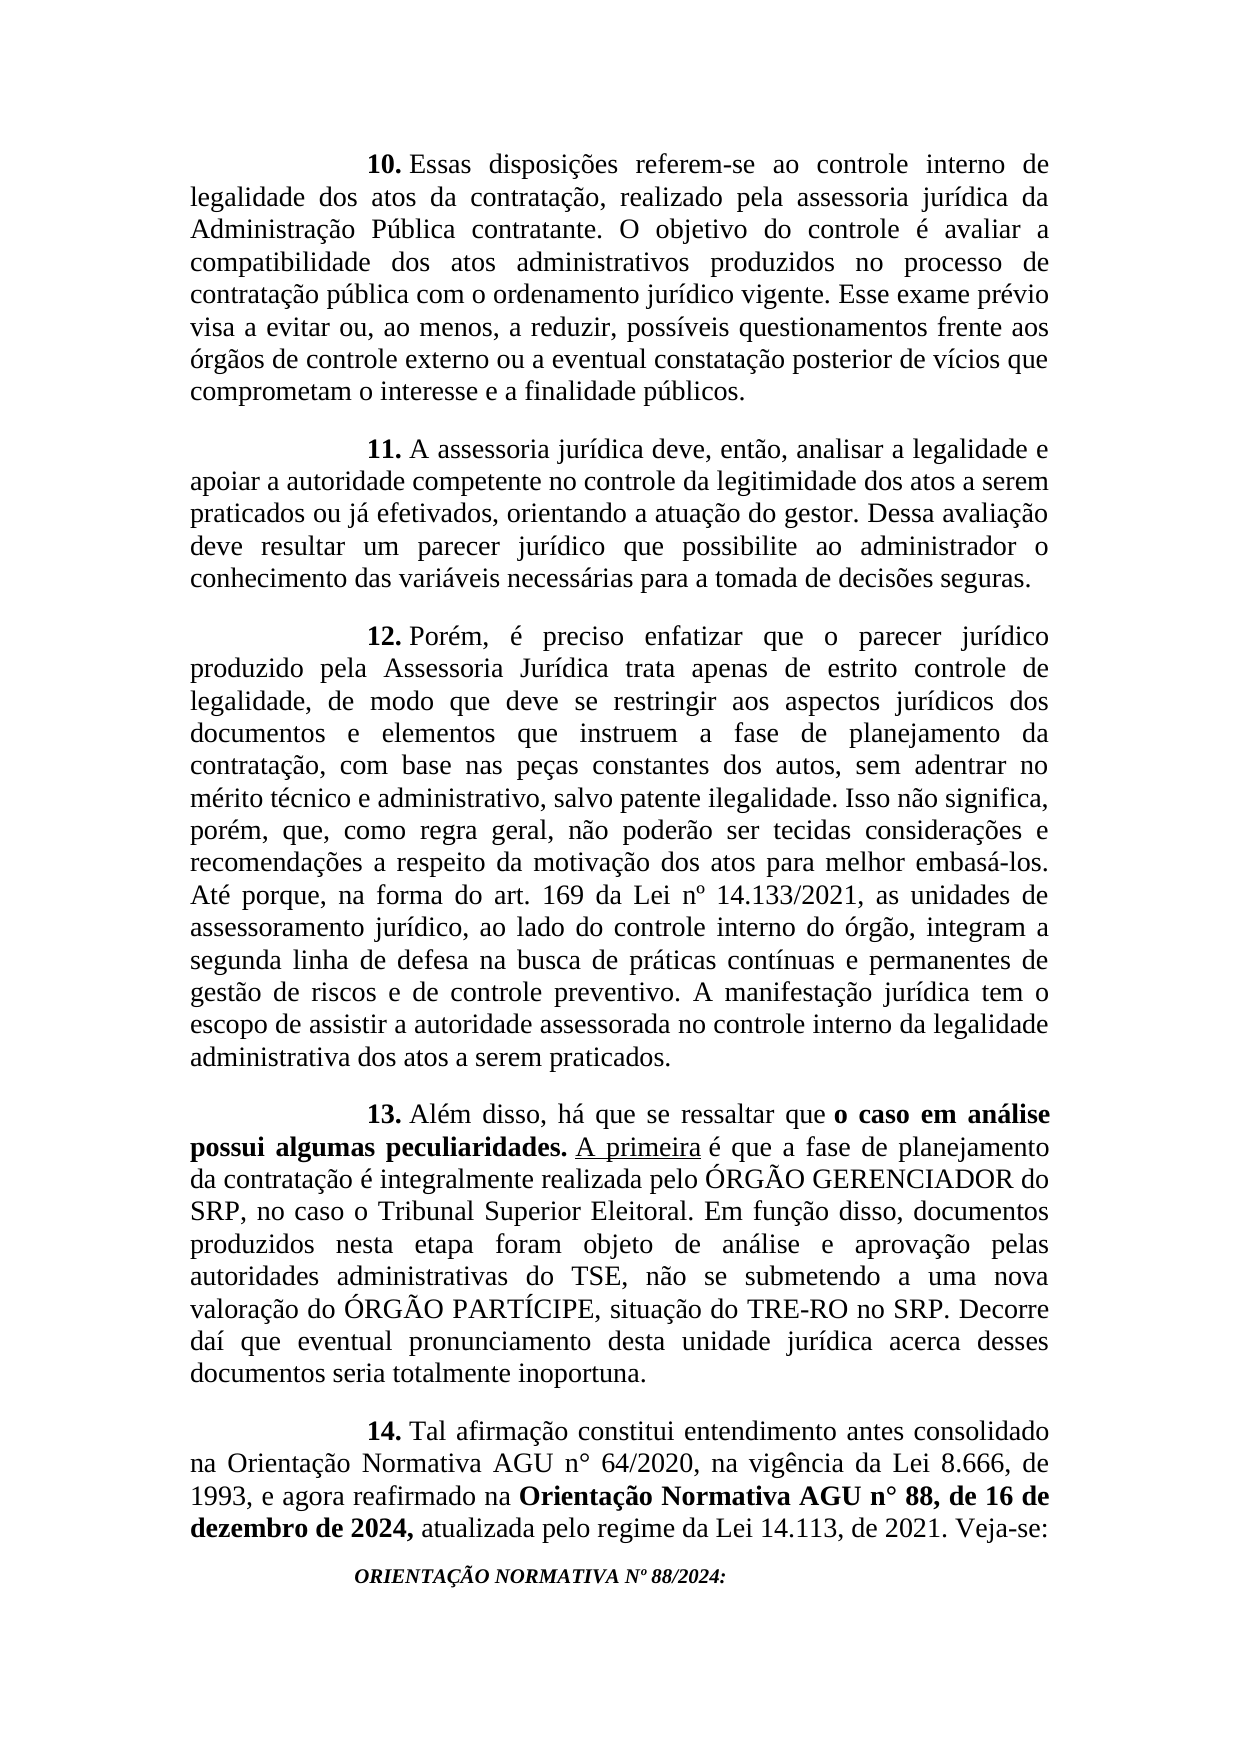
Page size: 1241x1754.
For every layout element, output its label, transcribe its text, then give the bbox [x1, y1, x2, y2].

text 12. Porém, é preciso enfatizar que o parecer jurídico produzido pela Assessoria Jurídica trata apenas de estrito controle de legalidade, de modo que deve se restringir aos aspectos jurídicos dos documentos e elementos que instruem a fase de planejamento da contratação, com base nas peças constantes dos autos, sem adentrar no mérito técnico e administrativo, salvo patente ilegalidade. Isso não significa, porém, que, como regra geral, não poderão ser tecidas considerações e recomendações a respeito da motivação dos atos para melhor embasá-los. Até porque, na forma do art. 169 da Lei nº 14.133/2021, as unidades de assessoramento jurídico, ao lado do controle interno do órgão, integram a segunda linha de defesa na busca de práticas contínuas e permanentes de gestão de riscos e de controle preventivo. A manifestação jurídica tem o escopo de assistir a autoridade assessorada no controle interno da legalidade administrativa dos atos a serem praticados. [190, 619, 1051, 1072]
text 14. Tal afirmação constitui entendimento antes consolidado na Orientação Normativa AGU n° 64/2020, na vigência da Lei 8.666, de 1993, e agora reafirmado na Orientação Normativa AGU n° 88, de 16 de dezembro de 2024, atualizada pelo regime da Lei 14.113, de 2021. Veja-se: [190, 1414, 1051, 1543]
text 11. A assessoria jurídica deve, então, analisar a legalidade e apoiar a autoridade competente no controle da legitimidade dos atos a serem praticados ou já efetivados, orientando a atuação do gestor. Dessa avaliação deve resultar um parecer jurídico que possibilite ao administrador o conhecimento das variáveis necessárias para a tomada de decisões seguras. [190, 432, 1051, 594]
text ORIENTAÇÃO NORMATIVA Nº 88/2024: [354, 1564, 1063, 1588]
text 10. Essas disposições referem-se ao controle interno de legalidade dos atos da contratação, realizado pela assessoria jurídica da Administração Pública contratante. O objetivo do controle é avaliar a compatibilidade dos atos administrativos produzidos no processo de contratação pública com o ordenamento jurídico vigente. Esse exame prévio visa a evitar ou, ao menos, a reduzir, possíveis questionamentos frente aos órgãos de controle externo ou a eventual constatação posterior de vícios que comprometam o interesse e a finalidade públicos. [190, 148, 1051, 407]
text 13. Além disso, há que se ressaltar que o caso em análise possui algumas peculiaridades. A primeira é que a fase de planejamento da contratação é integralmente realizada pelo ÓRGÃO GERENCIADOR do SRP, no caso o Tribunal Superior Eleitoral. Em função disso, documentos produzidos nesta etapa foram objeto de análise e aprovação pelas autoridades administrativas do TSE, não se submetendo a uma nova valoração do ÓRGÃO PARTÍCIPE, situação do TRE-RO no SRP. Decorre daí que eventual pronunciamento desta unidade jurídica acerca desses documentos seria totalmente inoportuna. [190, 1097, 1051, 1389]
